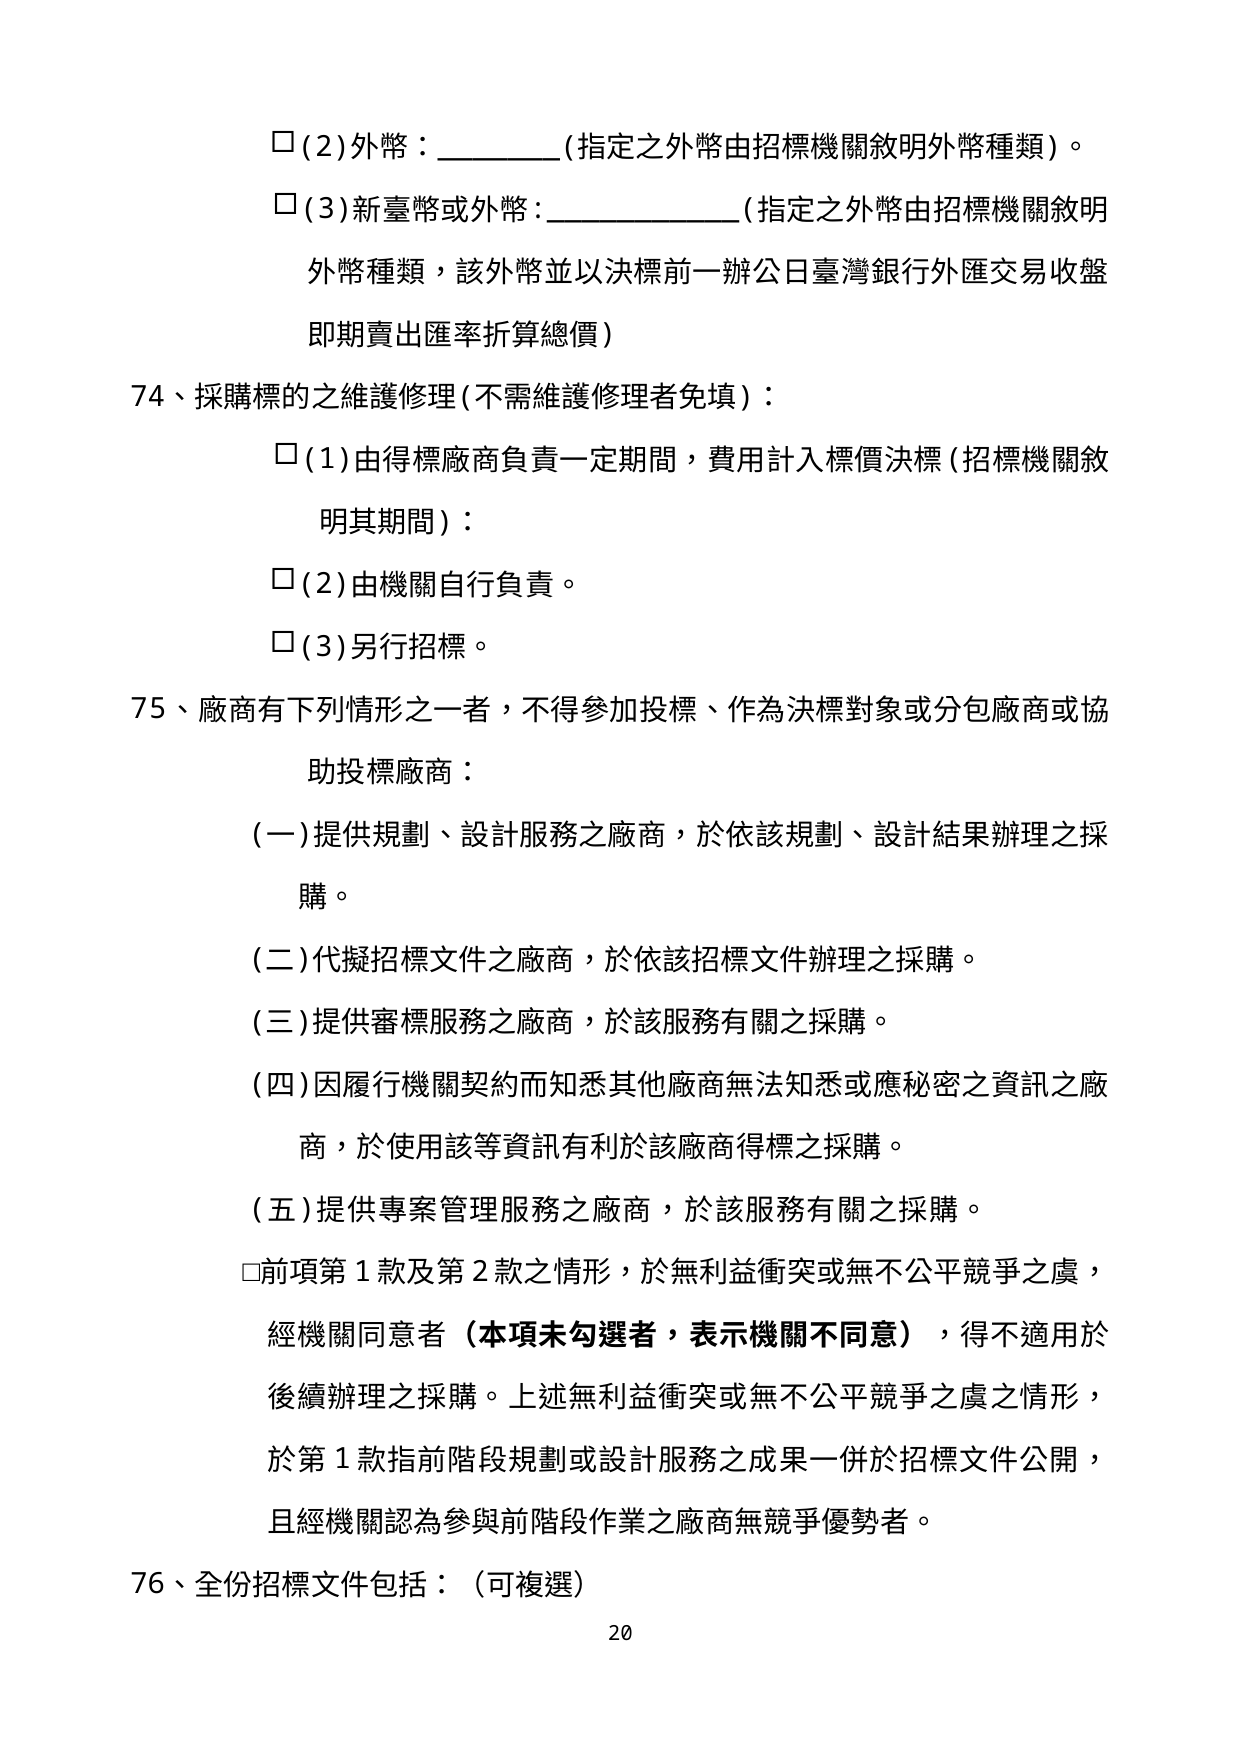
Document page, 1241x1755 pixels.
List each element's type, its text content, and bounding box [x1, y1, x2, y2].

text (一)提供規劃、設計服務之廠商，於依該規劃、設計結果辦理之採購。 [248, 791, 1110, 916]
text (二)代擬招標文件之廠商，於依該招標文件辦理之採購。 [248, 916, 1110, 978]
text (三)提供審標服務之廠商，於該服務有關之採購。 [248, 978, 1110, 1041]
list 廠商有下列情形之一者，不得參加投標、作為決標對象或分包廠商或協助投標廠商： [130, 666, 1110, 791]
text (3)新臺幣或外幣:___________(指定之外幣由招標機關敘明外幣種類，該外幣並以決標前一辦公日臺灣銀行外匯交易收盤即期賣出匯率折算總價) [130, 166, 1110, 353]
text □前項第1款及第2款之情形，於無利益衝突或無不公平競爭之虞，經機關同意者（本項未勾選者，表示機關不同意），得不適用於後續辦理之採購。上述無利益衝突或無不公平競爭之虞之情形，於第1款指前階段規劃或設計服務之成果一併於招標文件公開，且經機關認為參與前階段作業之廠商無競爭優勢者。 [242, 1228, 1110, 1541]
text (2)由機關自行負責。 [130, 541, 1110, 603]
text (3)另行招標。 [130, 603, 1110, 666]
text (2)外幣：_______(指定之外幣由招標機關敘明外幣種類)。 [130, 103, 1110, 166]
list 採購標的之維護修理(不需維護修理者免填)： [130, 353, 1110, 416]
text (四)因履行機關契約而知悉其他廠商無法知悉或應秘密之資訊之廠商，於使用該等資訊有利於該廠商得標之採購。 [248, 1041, 1110, 1166]
list 全份招標文件包括：（可複選） [130, 1541, 1110, 1603]
text (1)由得標廠商負責一定期間，費用計入標價決標(招標機關敘明其期間)： [130, 416, 1110, 541]
text (五)提供專案管理服務之廠商，於該服務有關之採購。 [248, 1166, 1110, 1228]
